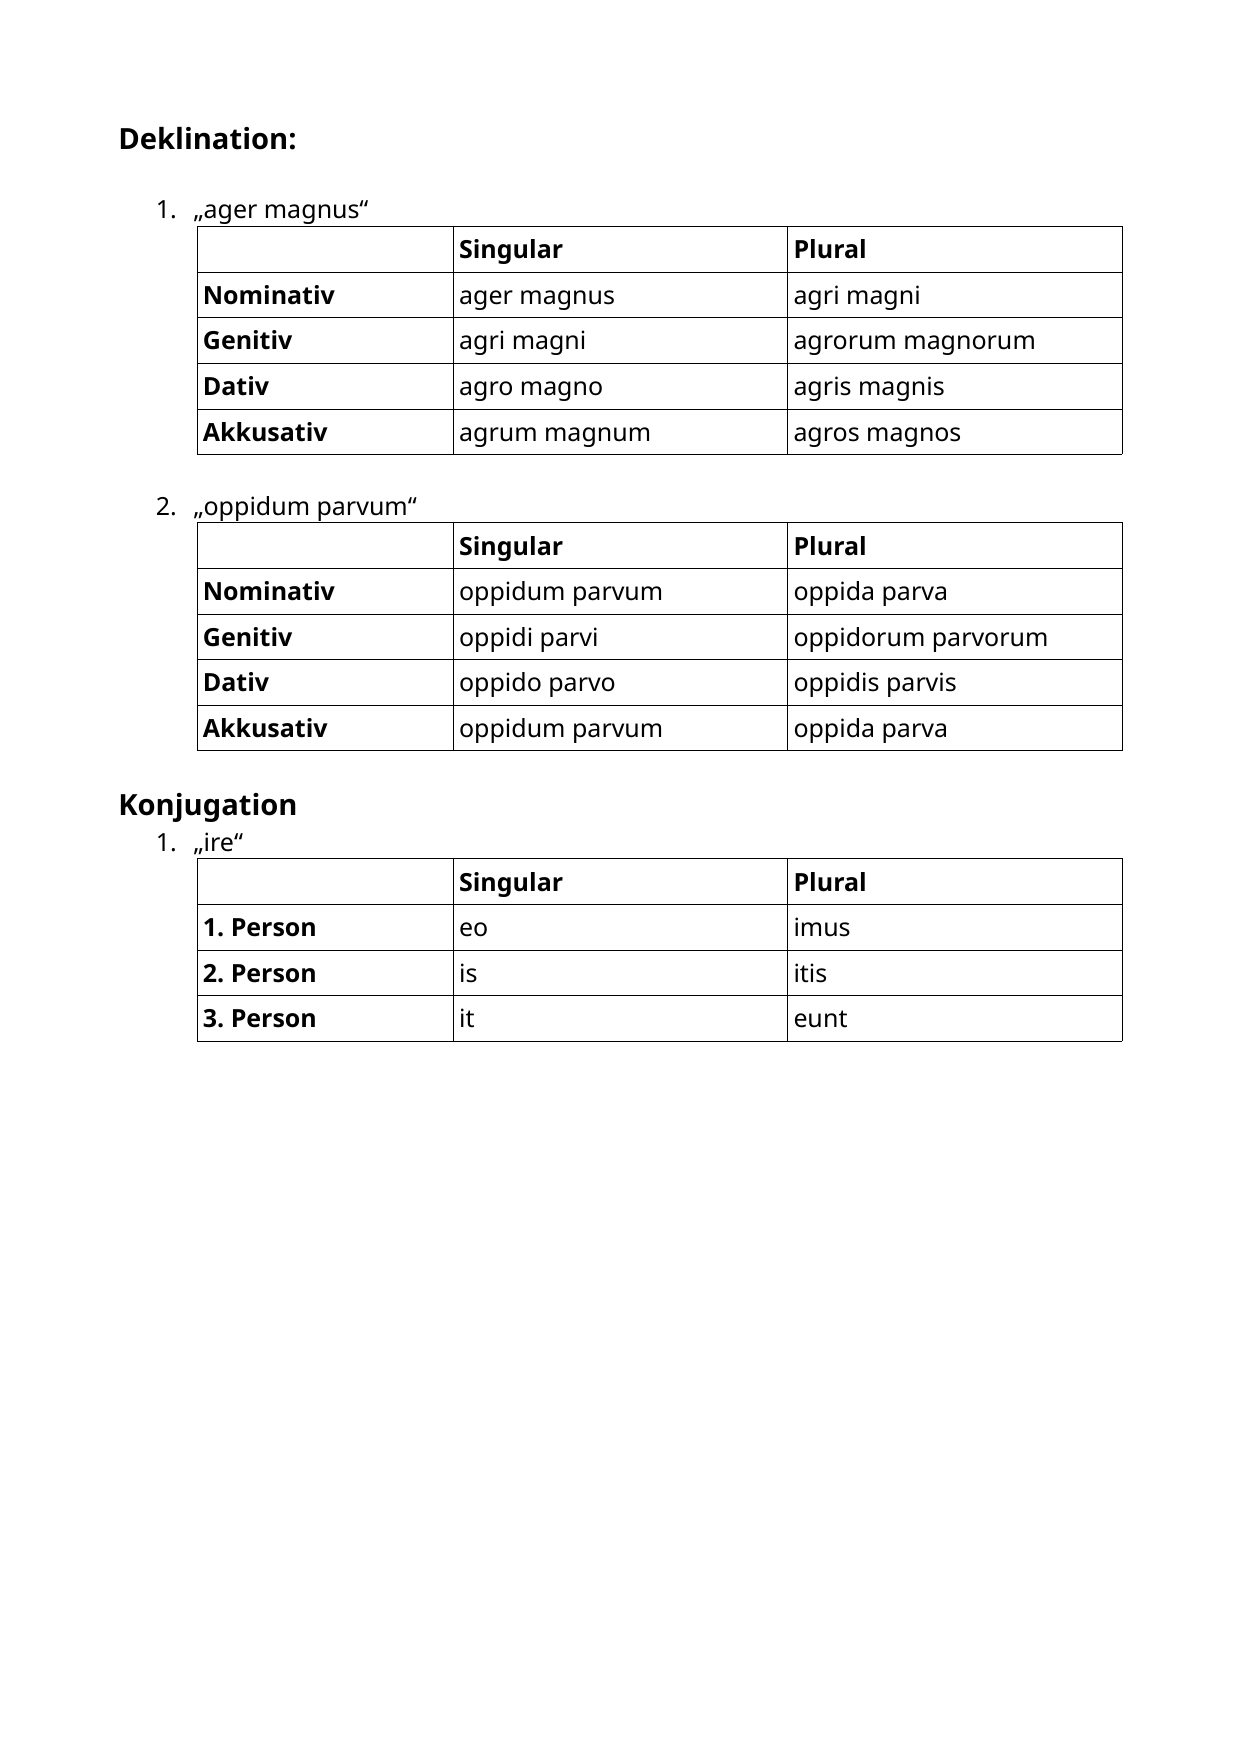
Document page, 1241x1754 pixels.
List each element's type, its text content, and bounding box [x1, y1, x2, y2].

table_cell oppidum parvum [454, 706, 787, 750]
table_header Plural [788, 523, 1122, 568]
table_header [198, 227, 453, 272]
table_cell agros magnos [788, 410, 1122, 454]
table_cell agro magno [454, 364, 787, 408]
table_cell oppido parvo [454, 660, 787, 705]
table_cell agris magnis [788, 364, 1122, 408]
table_cell is [454, 951, 787, 995]
table_cell agri magni [788, 273, 1122, 317]
table_cell Genitiv [198, 615, 453, 659]
table_cell Nominativ [198, 273, 453, 317]
table_cell imus [788, 905, 1122, 949]
table_cell ager magnus [454, 273, 787, 317]
table_header Singular [454, 227, 787, 272]
table_cell oppidum parvum [454, 569, 787, 613]
table_header [198, 523, 453, 568]
table_header Singular [454, 523, 787, 568]
text Deklination: [118, 118, 1122, 158]
table_cell eo [454, 905, 787, 949]
table_cell oppidorum parvorum [788, 615, 1122, 659]
table_cell oppidi parvi [454, 615, 787, 659]
table_cell oppidis parvis [788, 660, 1122, 705]
table_cell Akkusativ [198, 410, 453, 454]
table_cell Dativ [198, 660, 453, 705]
table_header [198, 859, 453, 904]
table_cell 1. Person [198, 905, 453, 949]
table_cell Nominativ [198, 569, 453, 613]
list „ire“ [156, 824, 1122, 858]
list „ager magnus“ [156, 192, 1122, 226]
table_cell 2. Person [198, 951, 453, 995]
table_cell Akkusativ [198, 706, 453, 750]
table_cell eunt [788, 996, 1122, 1041]
table_cell Genitiv [198, 318, 453, 363]
table_cell agrorum magnorum [788, 318, 1122, 363]
table_header Plural [788, 227, 1122, 272]
table_header Plural [788, 859, 1122, 904]
table_cell it [454, 996, 787, 1041]
table_cell itis [788, 951, 1122, 995]
list „oppidum parvum“ [156, 488, 1122, 522]
text Konjugation [118, 784, 1122, 824]
table_cell oppida parva [788, 706, 1122, 750]
table_cell 3. Person [198, 996, 453, 1041]
table_cell oppida parva [788, 569, 1122, 613]
table_cell agri magni [454, 318, 787, 363]
table_header Singular [454, 859, 787, 904]
table_cell agrum magnum [454, 410, 787, 454]
table_cell Dativ [198, 364, 453, 408]
